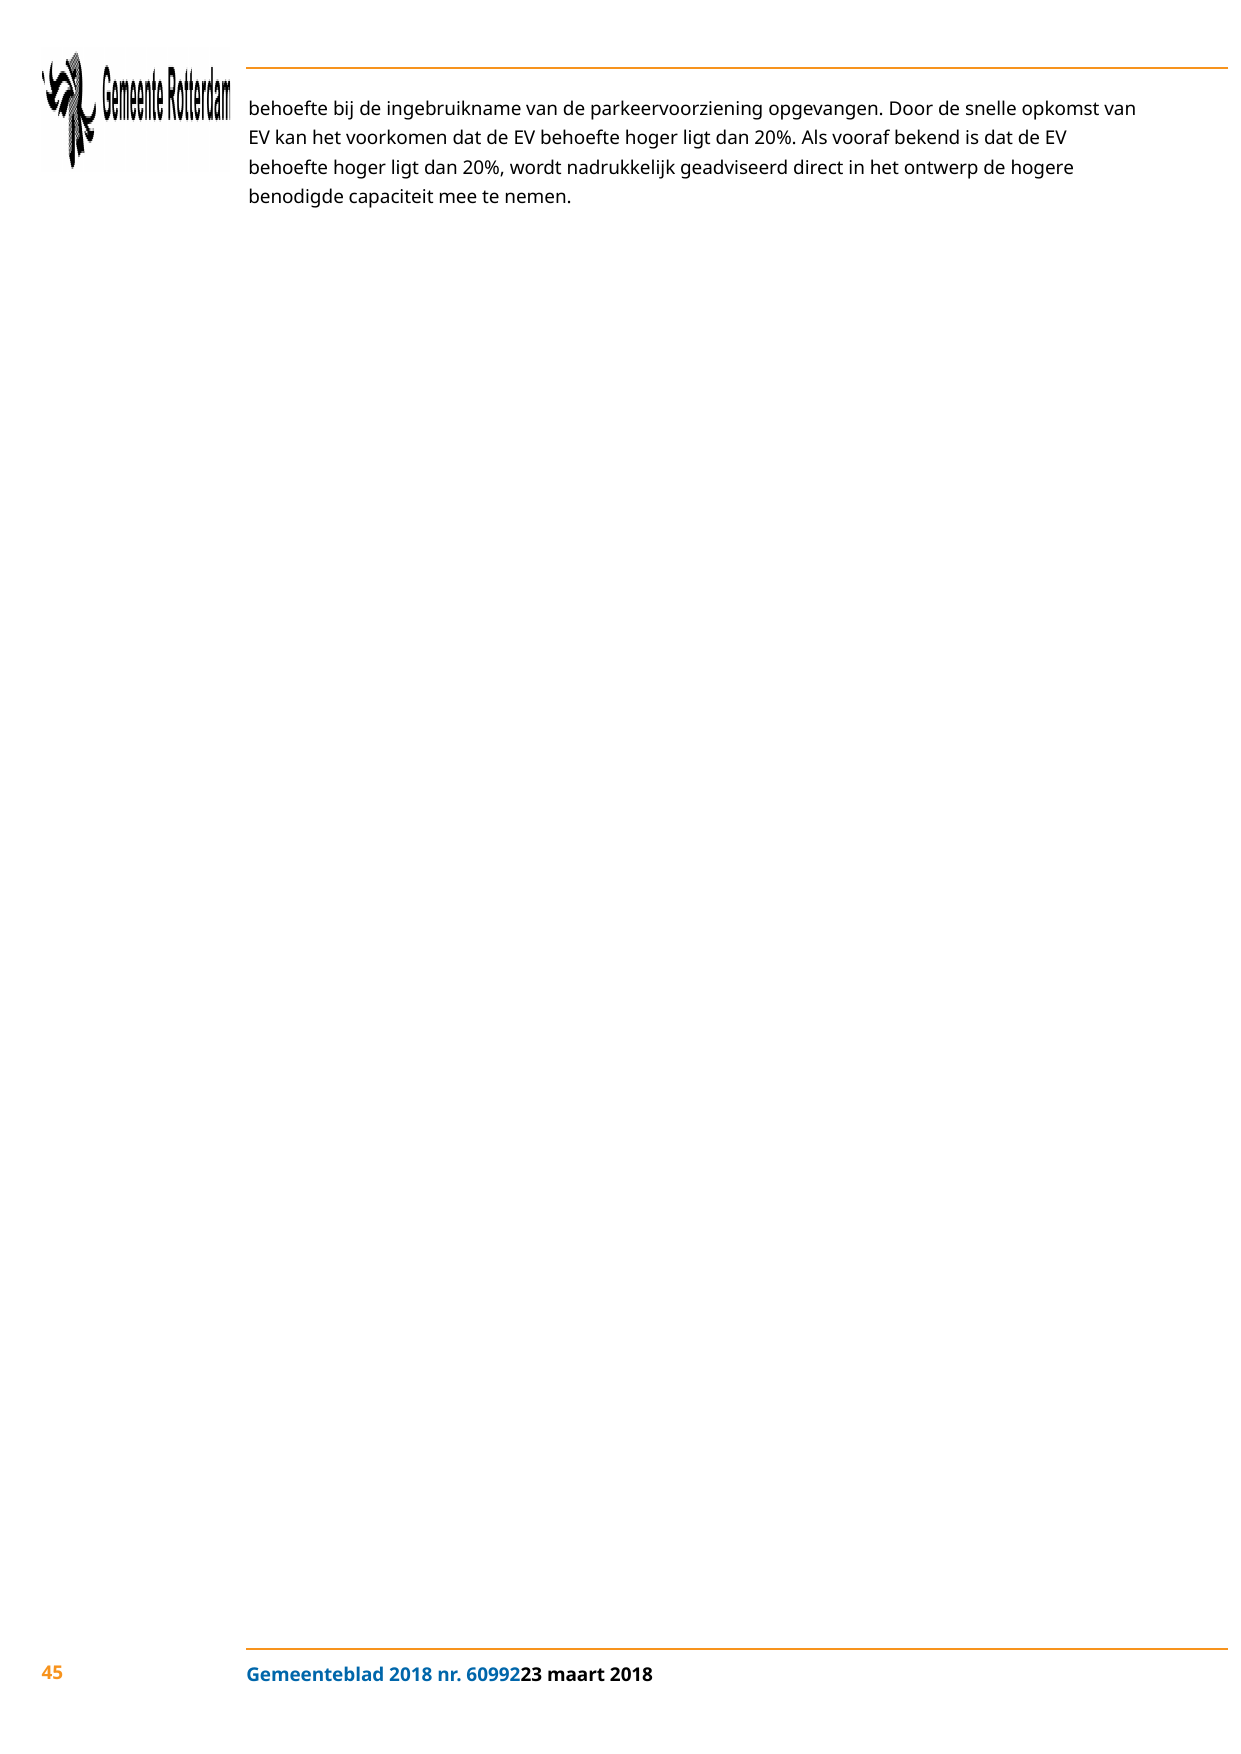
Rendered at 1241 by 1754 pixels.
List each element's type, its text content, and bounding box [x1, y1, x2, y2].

text behoefte bij de ingebruikname van de parkeervoorziening opgevangen. Door de snelle opkomst van EV kan het voorkomen dat de EV behoefte hoger ligt dan 20%. Als vooraf bekend is dat de EV behoefte hoger ligt dan 20%, wordt nadrukkelijk geadviseerd direct in het ontwerp de hogere benodigde capaciteit mee te nemen. [248, 95, 1152, 209]
picture [41, 47, 231, 172]
